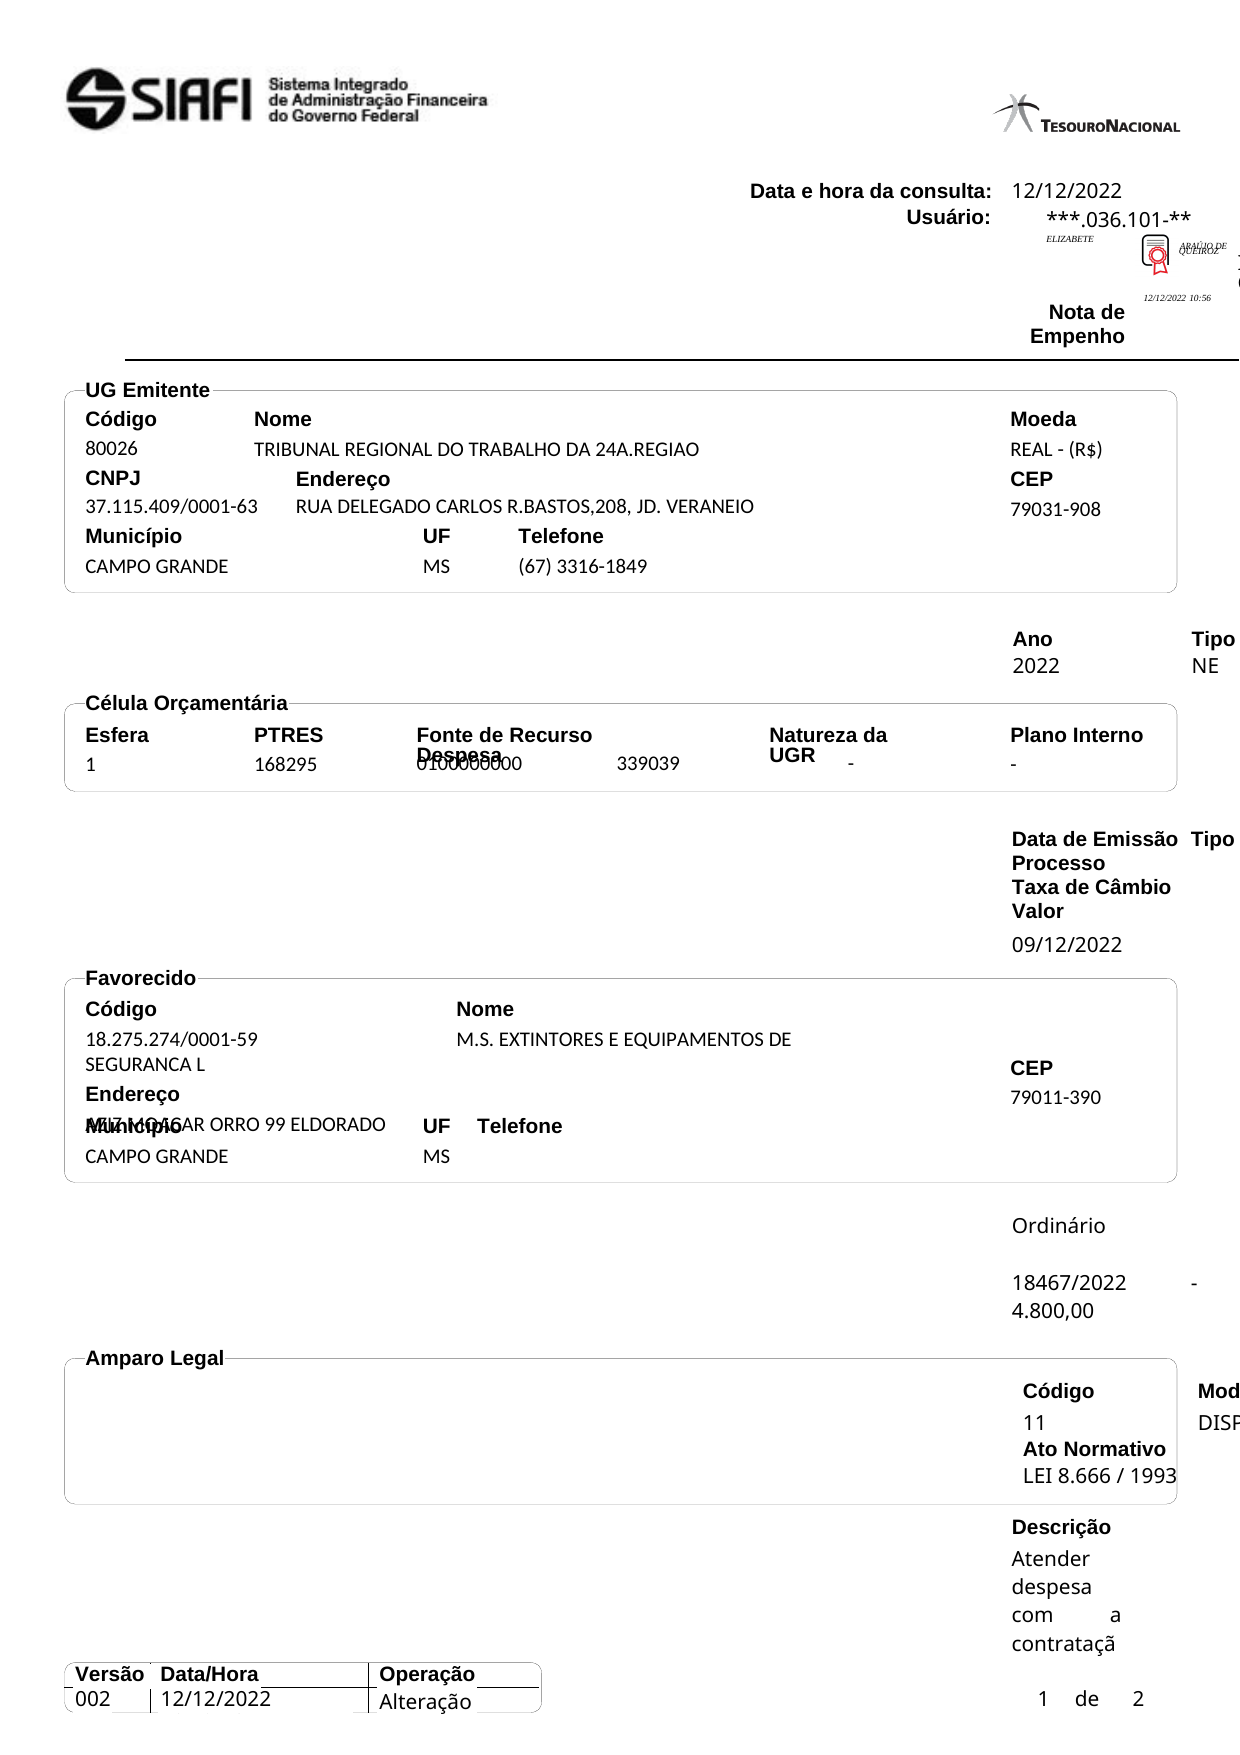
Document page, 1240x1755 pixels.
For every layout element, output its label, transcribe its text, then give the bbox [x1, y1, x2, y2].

subtitle Data de Emissão Tipo Processo Taxa de Câmbio Valor [1012, 827, 1239, 923]
table_cell Artigo [1187, 1436, 1240, 1465]
text Atender despesa com a contrataçã [1011, 1544, 1121, 1657]
table_header Ano [1007, 630, 1125, 655]
table_header [1178, 1382, 1187, 1436]
text ARAÚJO DE [1180, 242, 1229, 252]
subtitle Descrição [1012, 1514, 1239, 1538]
table_header Modalidade de Licitação DISPENSA DE LICITACAO [1187, 1382, 1240, 1436]
text 12/12/2022 10:56 [1129, 294, 1212, 304]
text QUEIROZ [995, 250, 1135, 255]
text ***.036.101-** ELIZABETE [1046, 205, 1239, 249]
subtitle Usuário: [58, 205, 991, 229]
subtitle Nota de Empenho [995, 300, 1125, 348]
table_cell 2022 [1007, 655, 1125, 680]
table_cell Ato Normativo [1018, 1436, 1176, 1465]
table_cell NE [1125, 655, 1240, 680]
table_header Tipo [1125, 630, 1240, 655]
table_cell [1178, 1436, 1187, 1465]
table_cell LEI 8.666 / 1993 [1018, 1465, 1176, 1490]
text 09/12/2022 Ordinário 18467/2022 - 4.800,00 [1012, 930, 1239, 1325]
table_cell 24 [1187, 1465, 1240, 1490]
table_header Código 11 [1018, 1382, 1176, 1436]
